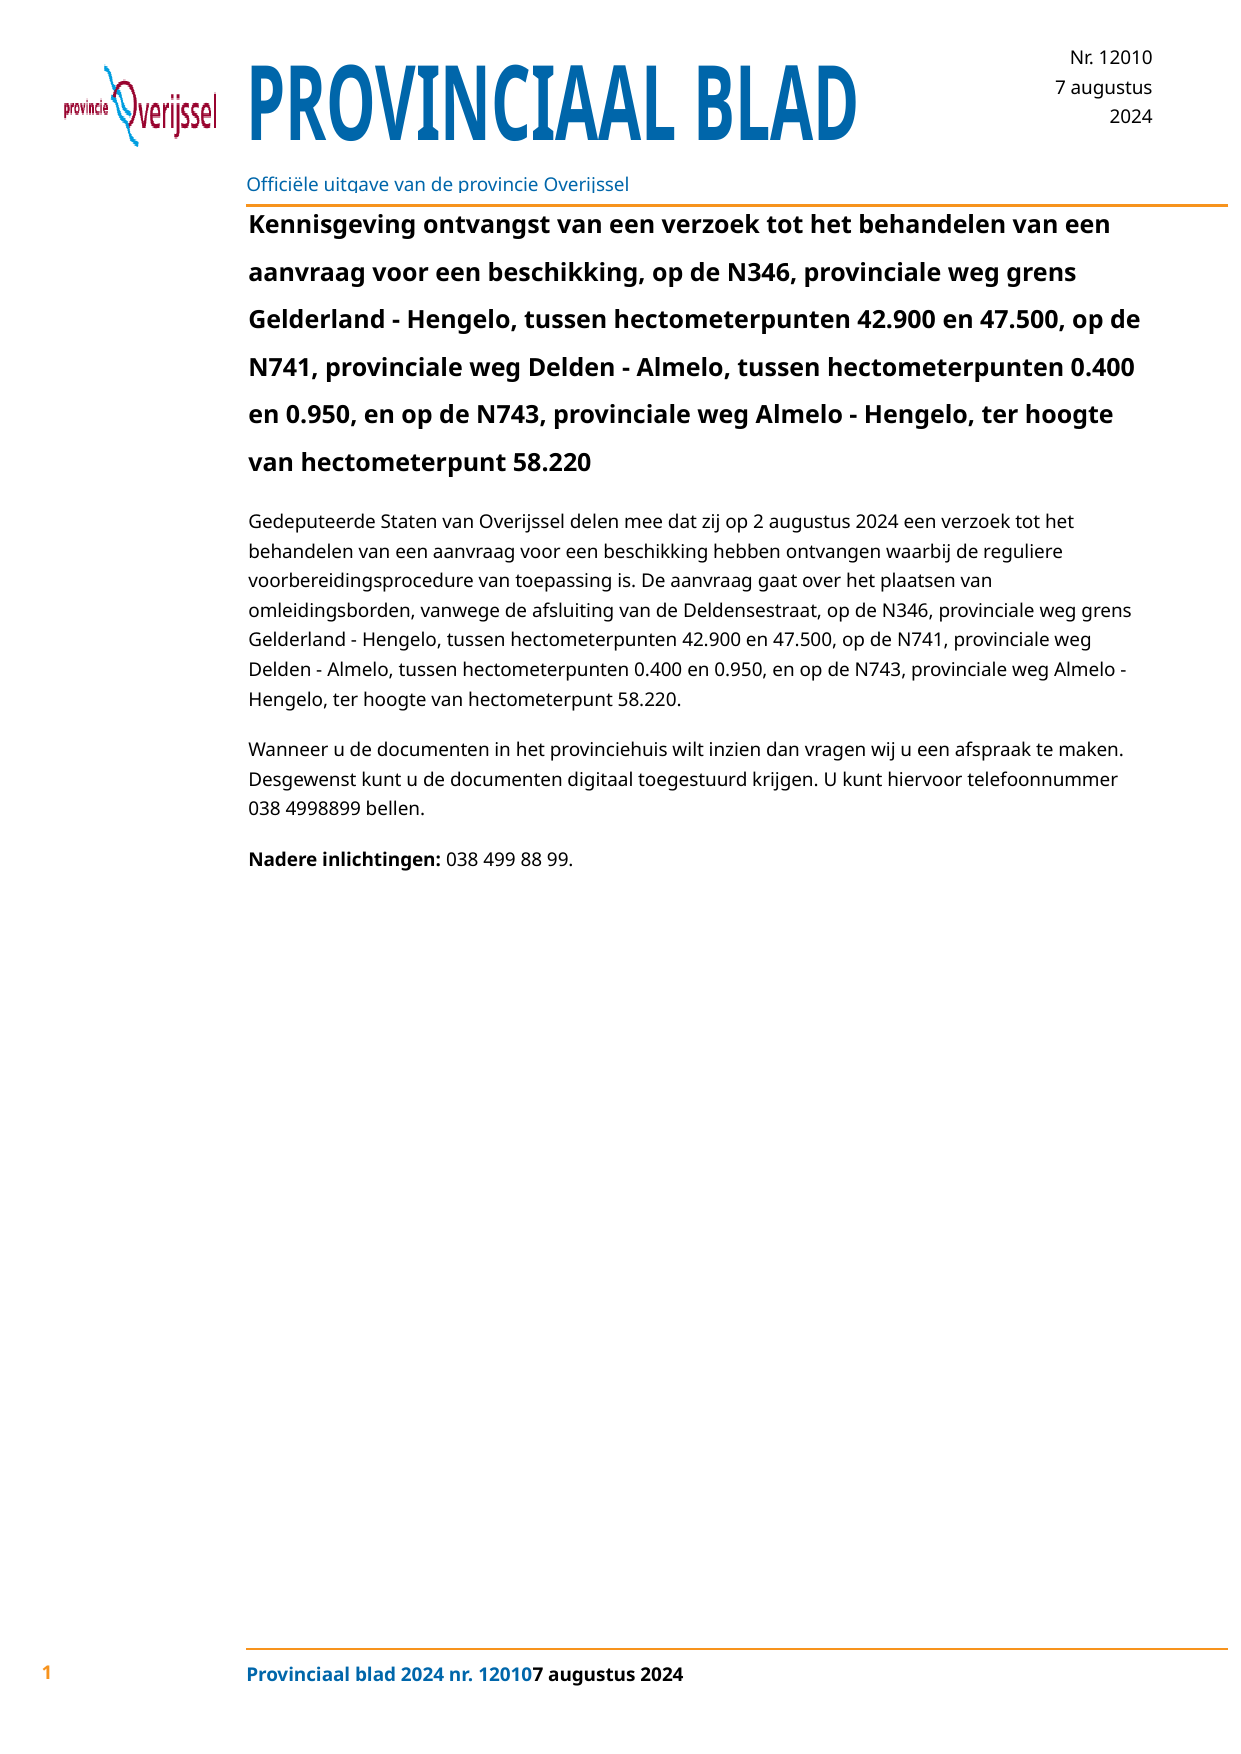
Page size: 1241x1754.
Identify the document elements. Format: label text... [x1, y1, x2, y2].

text Gedeputeerde Staten van Overijssel delen mee dat zij op 2 augustus 2024 een verzoek tot het behandelen van een aanvraag voor een beschikking hebben ontvangen waarbij de reguliere voorbereidingsprocedure van toepassing is. De aanvraag gaat over het plaatsen van omleidingsborden, vanwege de afsluiting van de Deldensestraat, op de N346, provinciale weg grens Gelderland - Hengelo, tussen hectometerpunten 42.900 en 47.500, op de N741, provinciale weg Delden - Almelo, tussen hectometerpunten 0.400 en 0.950, en op de N743, provinciale weg Almelo - Hengelo, ter hoogte van hectometerpunt 58.220. [248, 508, 1152, 712]
text Kennisgeving ontvangst van een verzoek tot het behandelen van een aanvraag voor een beschikking, op de N346, provinciale weg grens Gelderland - Hengelo, tussen hectometerpunten 42.900 en 47.500, op de N741, provinciale weg Delden - Almelo, tussen hectometerpunten 0.400 en 0.950, en op de N743, provinciale weg Almelo - Hengelo, ter hoogte van hectometerpunt 58.220 [248, 207, 1152, 479]
text Wanneer u de documenten in het provinciehuis wilt inzien dan vragen wij u een afspraak te maken. Desgewenst kunt u de documenten digitaal toegestuurd krijgen. U kunt hiervoor telefoonnummer 038 4998899 bellen. [248, 736, 1152, 821]
picture [41, 47, 231, 172]
text Nadere inlichtingen: 038 499 88 99. [248, 846, 1152, 872]
